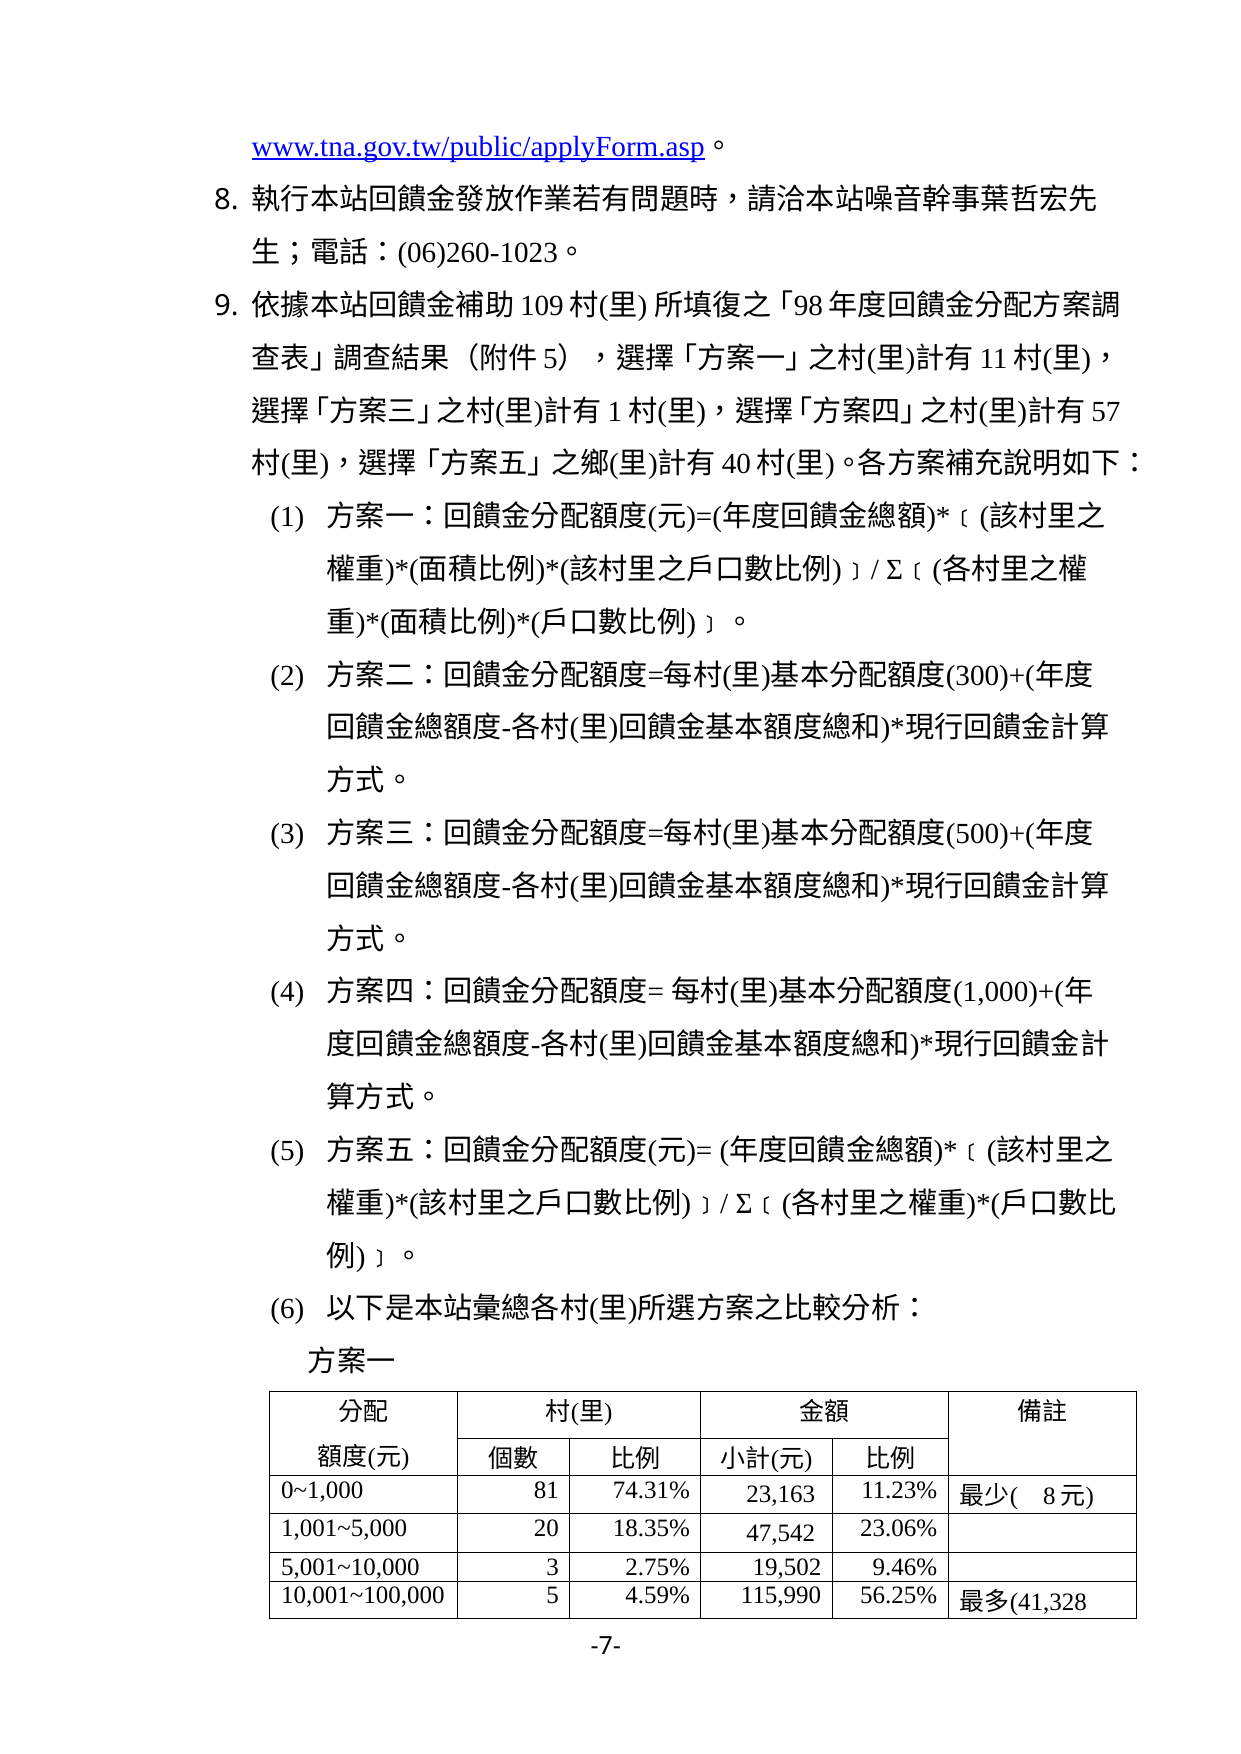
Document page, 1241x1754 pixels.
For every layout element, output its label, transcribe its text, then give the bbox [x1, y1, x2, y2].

table_cell 小計(元) [701, 1439, 832, 1475]
table_cell 最多(41,328 [949, 1582, 1136, 1618]
table_cell 11.23% [833, 1476, 948, 1513]
list 方案五：回饋金分配額度(元)= (年度回饋金總額)*﹝(該村里之權重)*(該村里之戶口數比例)﹞/ Σ﹝(各村里之權重)*(戶口數比例)﹞。 [270, 1126, 1120, 1274]
list 依據本站回饋金補助109村(里) 所填復之「98年度回饋金分配方案調查表」調查結果（附件5），選擇「方案一」之村(里)計有11村(里)，選擇「方案三」之村(里)計有1村(里)，選擇「方案四」之村(里)計有57村(里)，選擇「方案五」之鄉(里)計有40村(里)。各方案補充說明如下： [214, 281, 1120, 482]
list 方案三：回饋金分配額度=每村(里)基本分配額度(500)+(年度回饋金總額度-各村(里)回饋金基本額度總和)*現行回饋金計算方式。 [270, 809, 1120, 957]
list 執行本站回饋金發放作業若有問題時，請洽本站噪音幹事葉哲宏先生；電話：(06)260-1023。 [214, 176, 1120, 271]
table_cell 74.31% [570, 1476, 700, 1513]
table_cell 10,001~100,000 [270, 1582, 457, 1618]
table_cell 115,990 [701, 1582, 832, 1618]
table_cell 9.46% [833, 1553, 948, 1581]
table_cell 20 [458, 1514, 569, 1552]
table_cell 5 [458, 1582, 569, 1618]
table_cell 3 [458, 1553, 569, 1581]
table_cell 比例 [570, 1439, 700, 1475]
list 方案一：回饋金分配額度(元)=(年度回饋金總額)*﹝(該村里之權重)*(面積比例)*(該村里之戶口數比例)﹞/ Σ﹝(各村里之權重)*(面積比例)*(戶口數比例)﹞。 [270, 493, 1120, 641]
table_cell 4.59% [570, 1582, 700, 1618]
table_cell [949, 1514, 1136, 1552]
list 方案二：回饋金分配額度=每村(里)基本分配額度(300)+(年度回饋金總額度-各村(里)回饋金基本額度總和)*現行回饋金計算方式。 [270, 651, 1120, 799]
table_header 備註 [949, 1392, 1136, 1475]
table_cell 18.35% [570, 1514, 700, 1552]
list www.tna.gov.tw/public/applyForm.asp。 [214, 123, 1120, 165]
table_cell 比例 [833, 1439, 948, 1475]
table_cell 5,001~10,000 [270, 1553, 457, 1581]
table_header 金額 [701, 1392, 948, 1437]
table_cell [949, 1553, 1136, 1581]
table_cell 23.06% [833, 1514, 948, 1552]
table_cell 2.75% [570, 1553, 700, 1581]
table_cell 23,163 [701, 1476, 832, 1513]
table_cell 0~1,000 [270, 1476, 457, 1513]
table_cell 1,001~5,000 [270, 1514, 457, 1552]
table_header 分配 額度(元) [270, 1392, 457, 1475]
table_cell 56.25% [833, 1582, 948, 1618]
list 以下是本站彙總各村(里)所選方案之比較分析： [270, 1285, 1120, 1327]
list 方案四：回饋金分配額度= 每村(里)基本分配額度(1,000)+(年度回饋金總額度-各村(里)回饋金基本額度總和)*現行回饋金計算方式。 [270, 968, 1120, 1116]
table_cell 最少( 8元) [949, 1476, 1136, 1513]
table_cell 47,542 [701, 1514, 832, 1552]
table_cell 個數 [458, 1439, 569, 1475]
table_cell 19,502 [701, 1553, 832, 1581]
table_header 村(里) [458, 1392, 700, 1437]
text 方案一 [289, 1338, 1120, 1380]
table_cell 81 [458, 1476, 569, 1513]
